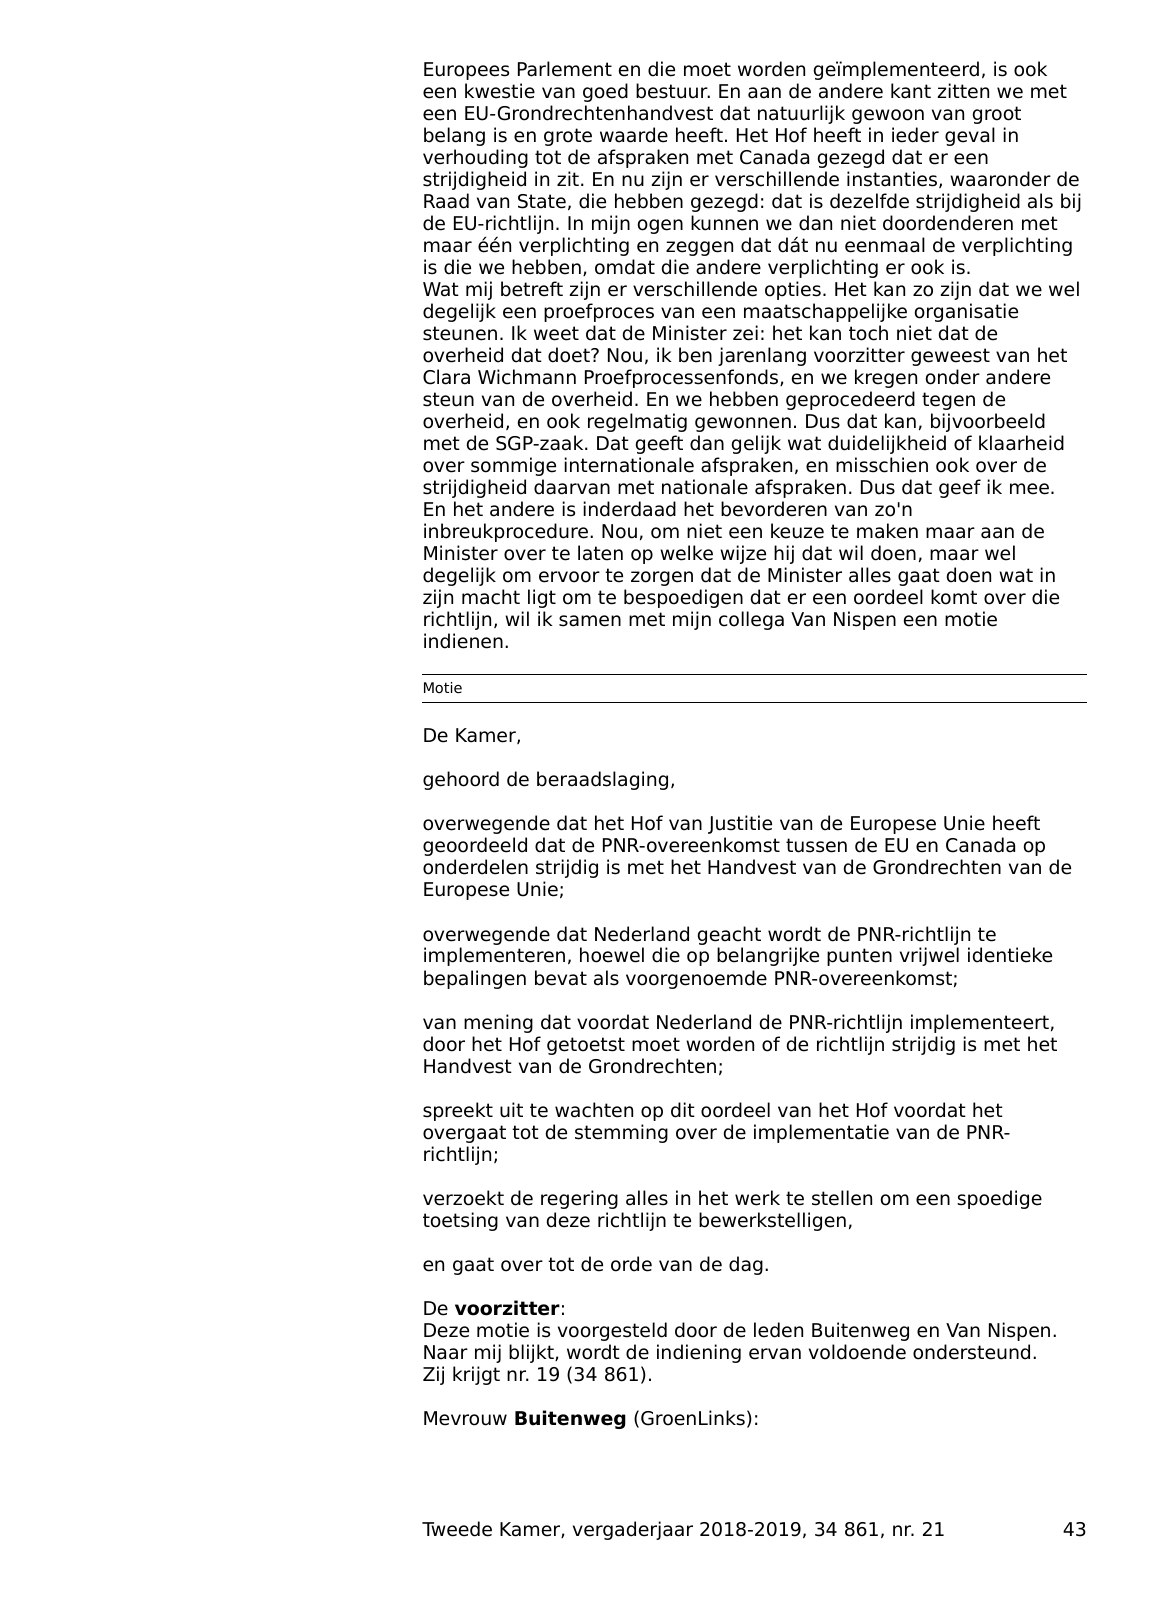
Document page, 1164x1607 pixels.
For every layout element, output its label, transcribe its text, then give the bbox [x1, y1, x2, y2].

text Wat mij betreft zijn er verschillende opties. Het kan zo zijn dat we wel degelijk een proefproces van een maatschappelijke organisatie steunen. Ik weet dat de Minister zei: het kan toch niet dat de overheid dat doet? Nou, ik ben jarenlang voorzitter geweest van het Clara Wichmann Proefprocessenfonds, en we kregen onder andere steun van de overheid. En we hebben geprocedeerd tegen de overheid, en ook regelmatig gewonnen. Dus dat kan, bijvoorbeeld met de SGP-zaak. Dat geeft dan gelijk wat duidelijkheid of klaarheid over sommige internationale afspraken, en misschien ook over de strijdigheid daarvan met nationale afspraken. Dus dat geef ik mee. [422, 279, 1087, 499]
text en gaat over tot de orde van de dag. [422, 1254, 1087, 1276]
text Europees Parlement en die moet worden geïmplementeerd, is ook een kwestie van goed bestuur. En aan de andere kant zitten we met een EU-Grondrechtenhandvest dat natuurlijk gewoon van groot belang is en grote waarde heeft. Het Hof heeft in ieder geval in verhouding tot de afspraken met Canada gezegd dat er een strijdigheid in zit. En nu zijn er verschillende instanties, waaronder de Raad van State, die hebben gezegd: dat is dezelfde strijdigheid als bij de EU-richtlijn. In mijn ogen kunnen we dan niet doordenderen met maar één verplichting en zeggen dat dát nu eenmaal de verplichting is die we hebben, omdat die andere verplichting er ook is. [422, 59, 1087, 279]
text spreekt uit te wachten op dit oordeel van het Hof voordat het overgaat tot de stemming over de implementatie van de PNR-richtlijn; [422, 1100, 1087, 1166]
text van mening dat voordat Nederland de PNR-richtlijn implementeert, door het Hof getoetst moet worden of de richtlijn strijdig is met het Handvest van de Grondrechten; [422, 1012, 1087, 1077]
text Deze motie is voorgesteld door de leden Buitenweg en Van Nispen. Naar mij blijkt, wordt de indiening ervan voldoende ondersteund. [422, 1320, 1087, 1364]
text En het andere is inderdaad het bevorderen van zo'n inbreukprocedure. Nou, om niet een keuze te maken maar aan de Minister over te laten op welke wijze hij dat wil doen, maar wel degelijk om ervoor te zorgen dat de Minister alles gaat doen wat in zijn macht ligt om te bespoedigen dat er een oordeel komt over die richtlijn, wil ik samen met mijn collega Van Nispen een motie indienen. [422, 499, 1087, 652]
text De voorzitter: [422, 1298, 1087, 1320]
text verzoekt de regering alles in het werk te stellen om een spoedige toetsing van deze richtlijn te bewerkstelligen, [422, 1188, 1087, 1232]
text overwegende dat Nederland geacht wordt de PNR-richtlijn te implementeren, hoewel die op belangrijke punten vrijwel identieke bepalingen bevat als voorgenoemde PNR-overeenkomst; [422, 923, 1087, 989]
table_header Motie [422, 675, 1087, 702]
text De Kamer, [422, 725, 1087, 747]
text Mevrouw Buitenweg (GroenLinks): [422, 1408, 1087, 1430]
text overwegende dat het Hof van Justitie van de Europese Unie heeft geoordeeld dat de PNR-overeenkomst tussen de EU en Canada op onderdelen strijdig is met het Handvest van de Grondrechten van de Europese Unie; [422, 813, 1087, 901]
text gehoord de beraadslaging, [422, 769, 1087, 791]
text Zij krijgt nr. 19 (34 861). [422, 1364, 1087, 1386]
